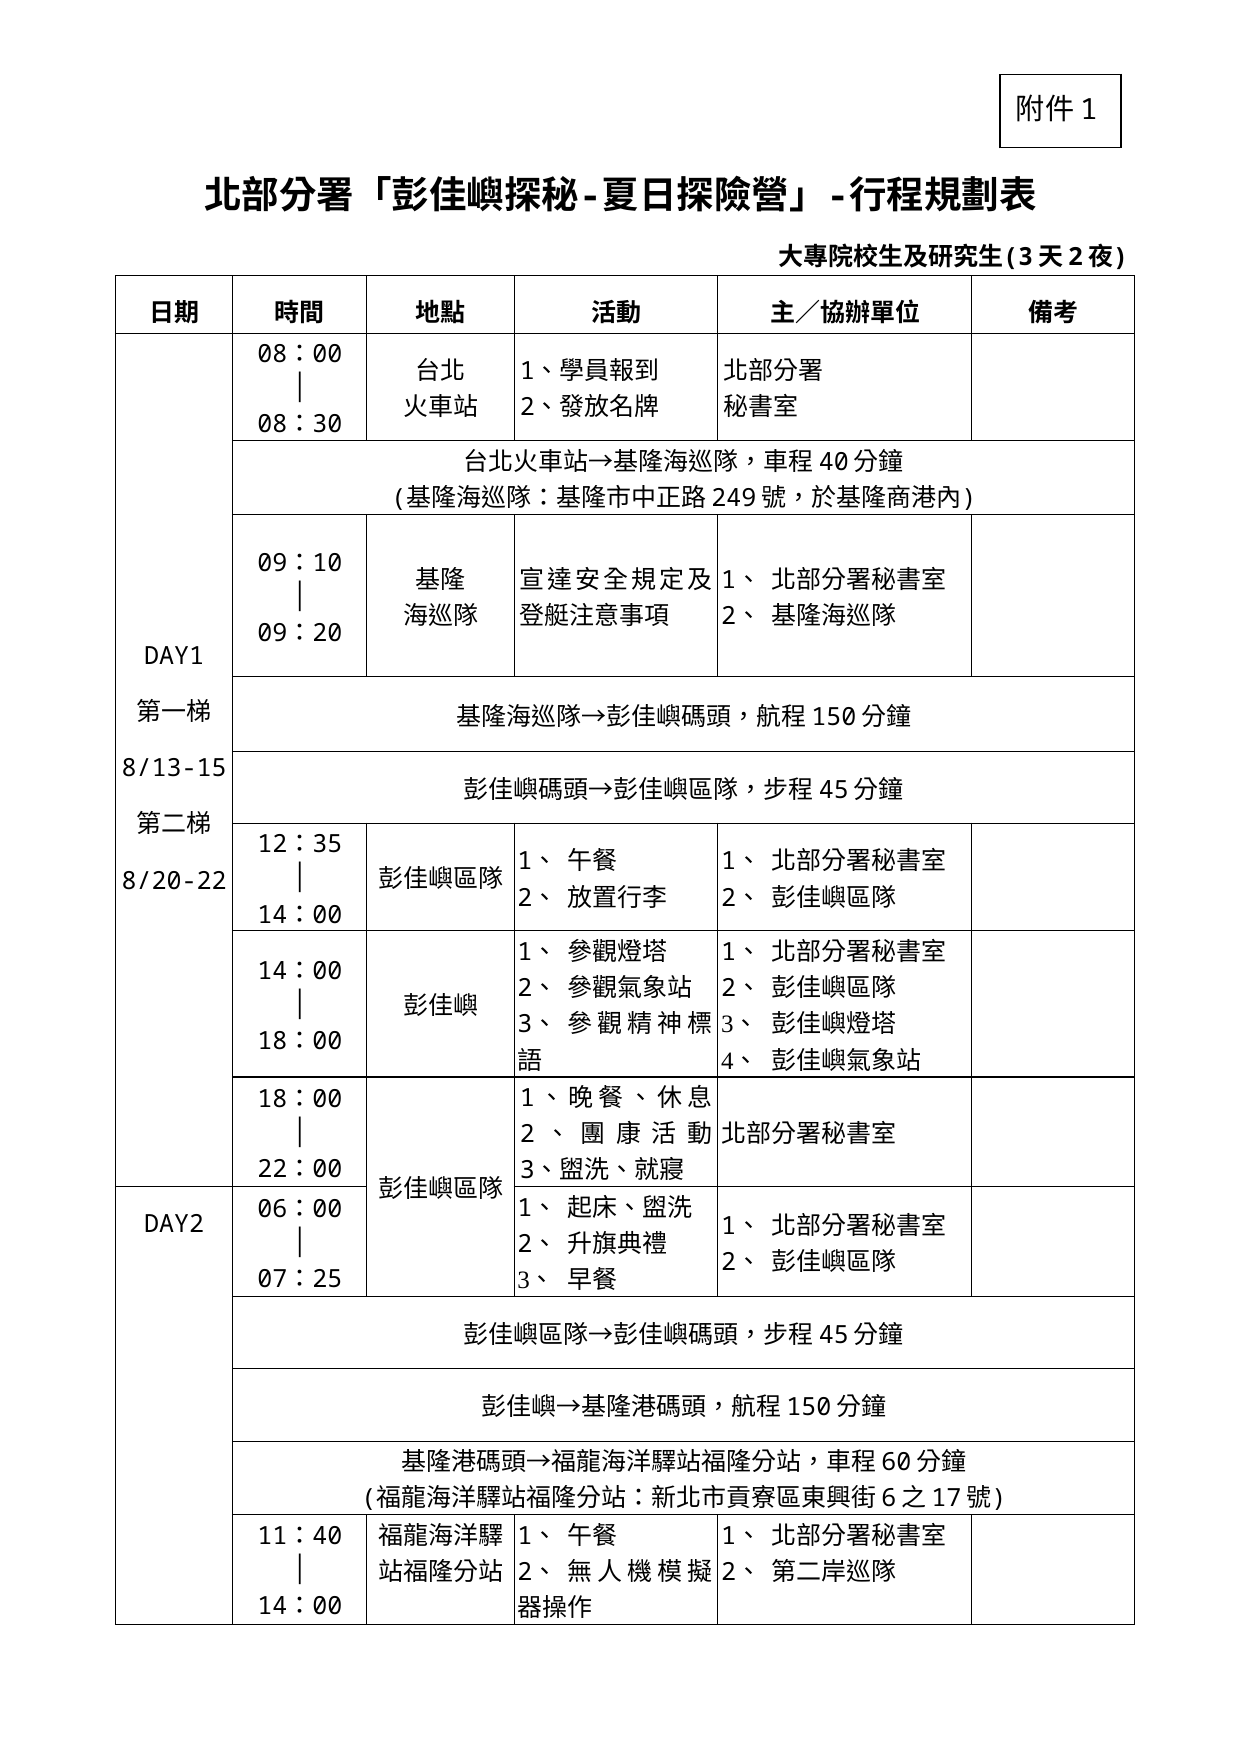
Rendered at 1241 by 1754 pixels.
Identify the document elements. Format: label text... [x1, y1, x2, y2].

table_cell 北部分署秘書室 [718, 1078, 971, 1186]
table_cell 06：00 │ 07：25 [233, 1187, 366, 1296]
table_cell [972, 1187, 1134, 1296]
table_cell 台北火車站→基隆海巡隊，車程40分鐘 (基隆海巡隊：基隆市中正路249號，於基隆商港內) [233, 441, 1134, 514]
table_cell 08：00 │ 08：30 [233, 334, 366, 440]
table_cell 12：35 │ 14：00 [233, 824, 366, 930]
text [1001, 75, 1120, 147]
text 大專院校生及研究生(3天2夜) [112, 213, 1128, 275]
table_cell 午餐 放置行李 [515, 824, 717, 930]
table_cell [972, 334, 1134, 440]
table_cell 14：00 │ 18：00 [233, 931, 366, 1076]
table_cell 1、學員報到 2、發放名牌 [515, 334, 717, 440]
table_header 日期 [116, 276, 232, 332]
text 北部分署「彭佳嶼探秘-夏日探險營」-行程規劃表 [112, 150, 1128, 213]
table_cell [972, 1515, 1134, 1624]
table_cell [972, 515, 1134, 676]
table_cell 北部分署 秘書室 [718, 334, 971, 440]
table_header 時間 [233, 276, 366, 332]
table_header 活動 [515, 276, 717, 332]
table_cell 基隆海巡隊→彭佳嶼碼頭，航程150分鐘 [233, 677, 1134, 751]
table_cell 1、晚餐、休息 2、團康活動 3、盥洗、就寢 [515, 1078, 717, 1186]
table_cell 彭佳嶼區隊 [367, 1078, 514, 1296]
table_cell [972, 1078, 1134, 1186]
table_cell 宣達安全規定及登艇注意事項 [515, 515, 717, 676]
table_cell 福龍海洋驛站福隆分站 [367, 1515, 514, 1624]
table_cell 參觀燈塔 參觀氣象站 參觀精神標語 [515, 931, 717, 1076]
table_cell 北部分署秘書室 第二岸巡隊 [718, 1515, 971, 1624]
table_cell 彭佳嶼 [367, 931, 514, 1076]
table_cell 北部分署秘書室 彭佳嶼區隊 [718, 824, 971, 930]
table_header 地點 [367, 276, 514, 332]
table_cell 起床、盥洗 升旗典禮 早餐 [515, 1187, 717, 1296]
table_cell 午餐 無人機模擬器操作 遙控式救生圈展演 [515, 1515, 717, 1624]
table_header 備考 [972, 276, 1134, 332]
table_cell 基隆港碼頭→福龍海洋驛站福隆分站，車程60分鐘 (福龍海洋驛站福隆分站：新北市貢寮區東興街6之17號) [233, 1442, 1134, 1514]
table_cell 北部分署秘書室 彭佳嶼區隊 [718, 1187, 971, 1296]
table_cell 彭佳嶼碼頭→彭佳嶼區隊，步程45分鐘 [233, 752, 1134, 823]
table_cell 09：10 │ 09：20 [233, 515, 366, 676]
table_cell DAY1 第一梯8/13-15 第二梯8/20-22 [116, 334, 232, 1186]
table_cell 北部分署秘書室 基隆海巡隊 [718, 515, 971, 676]
table_cell 11：40 │ 14：00 [233, 1515, 366, 1624]
table_cell 基隆 海巡隊 [367, 515, 514, 676]
table_cell 台北 火車站 [367, 334, 514, 440]
table_cell 彭佳嶼區隊 [367, 824, 514, 930]
table_cell [972, 824, 1134, 930]
table_cell 彭佳嶼區隊→彭佳嶼碼頭，步程45分鐘 [233, 1297, 1134, 1368]
table_cell DAY2 [116, 1187, 232, 1624]
table_cell [972, 931, 1134, 1076]
table_cell 18：00 │ 22：00 [233, 1078, 366, 1186]
text 附件1 [1016, 82, 1105, 128]
table_cell 彭佳嶼→基隆港碼頭，航程150分鐘 [233, 1369, 1134, 1441]
table_cell 北部分署秘書室 彭佳嶼區隊 彭佳嶼燈塔 彭佳嶼氣象站 [718, 931, 971, 1076]
table_header 主／協辦單位 [718, 276, 971, 332]
